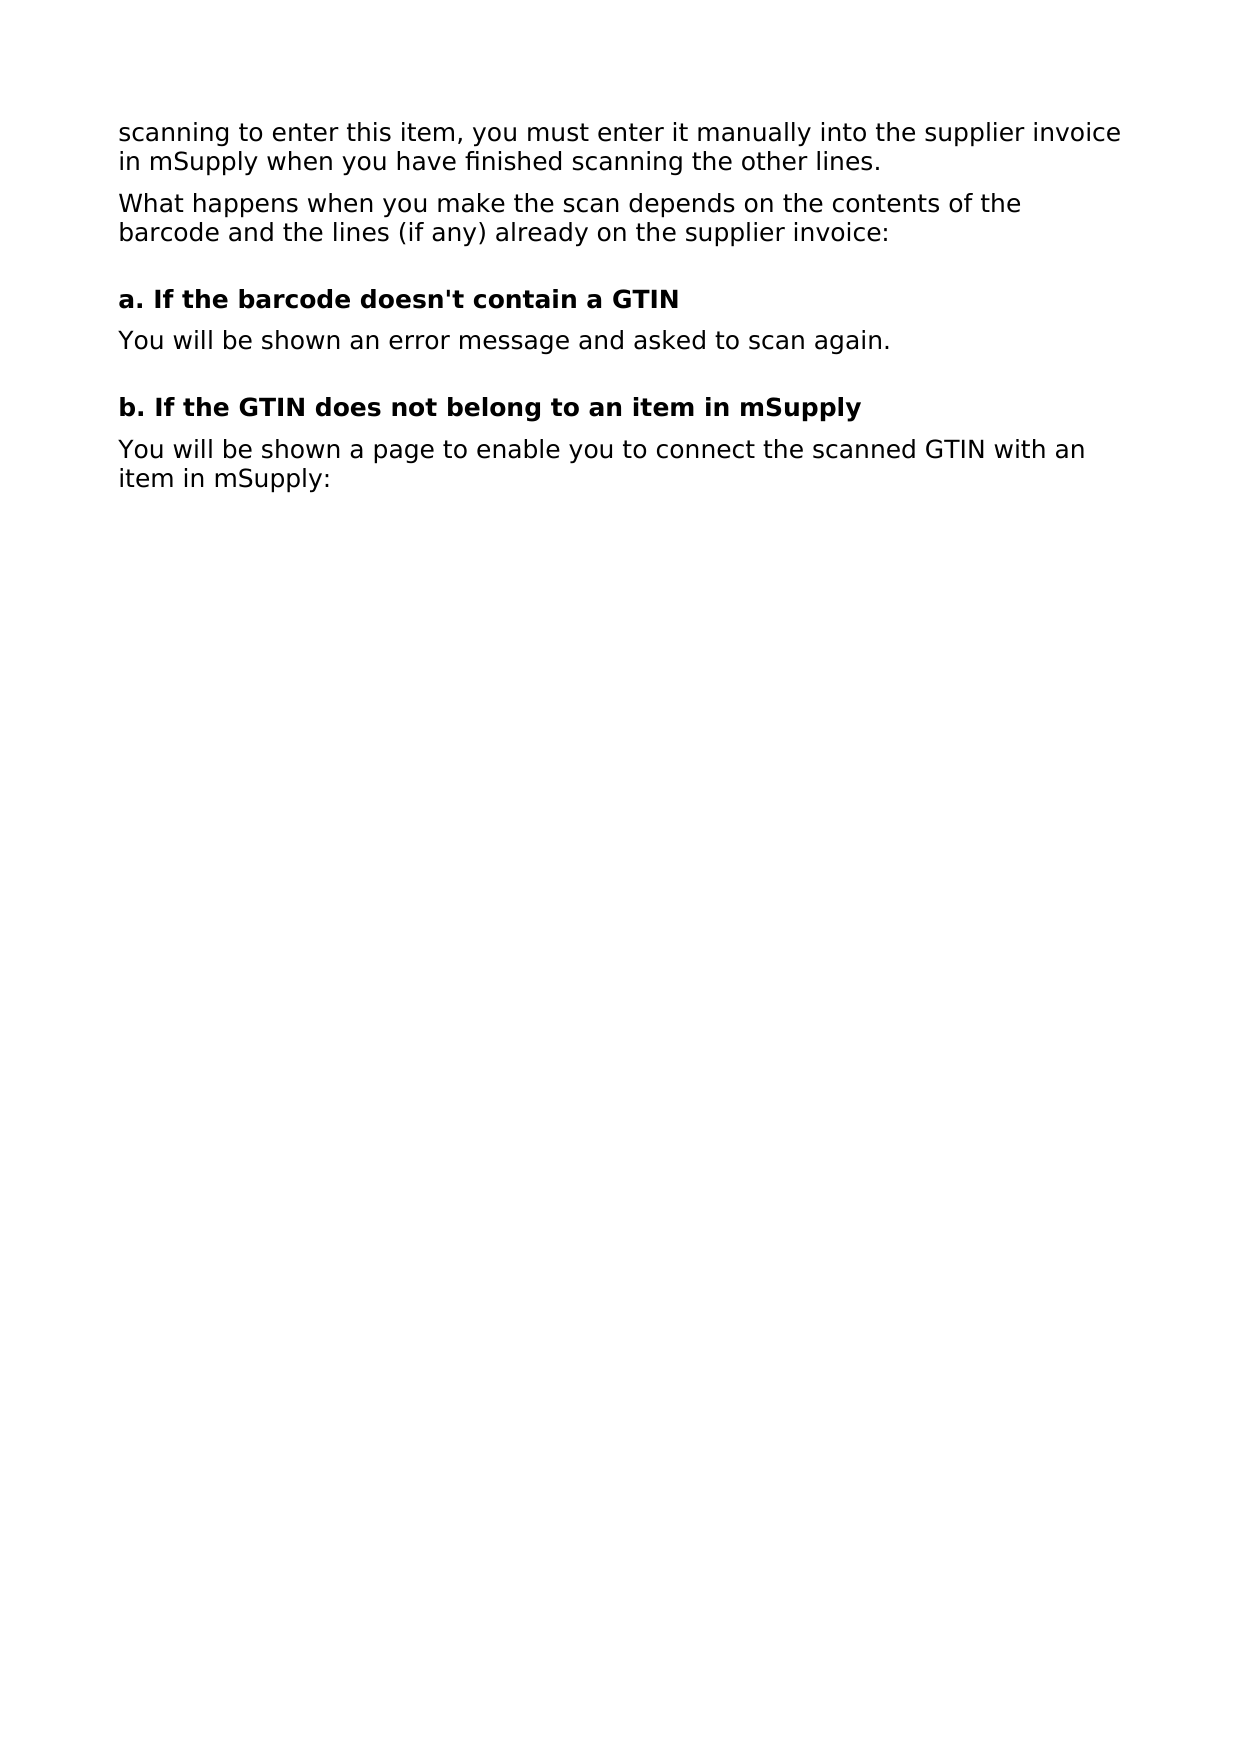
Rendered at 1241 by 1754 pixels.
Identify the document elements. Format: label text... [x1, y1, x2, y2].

text scanning to enter this item, you must enter it manually into the supplier invoice in mSupply when you have finished scanning the other lines. [118, 118, 1122, 176]
subtitle a. If the barcode doesn't contain a GTIN [118, 285, 1122, 314]
text You will be shown a page to enable you to connect the scanned GTIN with an item in mSupply: [118, 435, 1122, 493]
text You will be shown an error message and asked to scan again. [118, 326, 1122, 356]
subtitle b. If the GTIN does not belong to an item in mSupply [118, 393, 1122, 422]
text What happens when you make the scan depends on the contents of the barcode and the lines (if any) already on the supplier invoice: [118, 189, 1122, 247]
